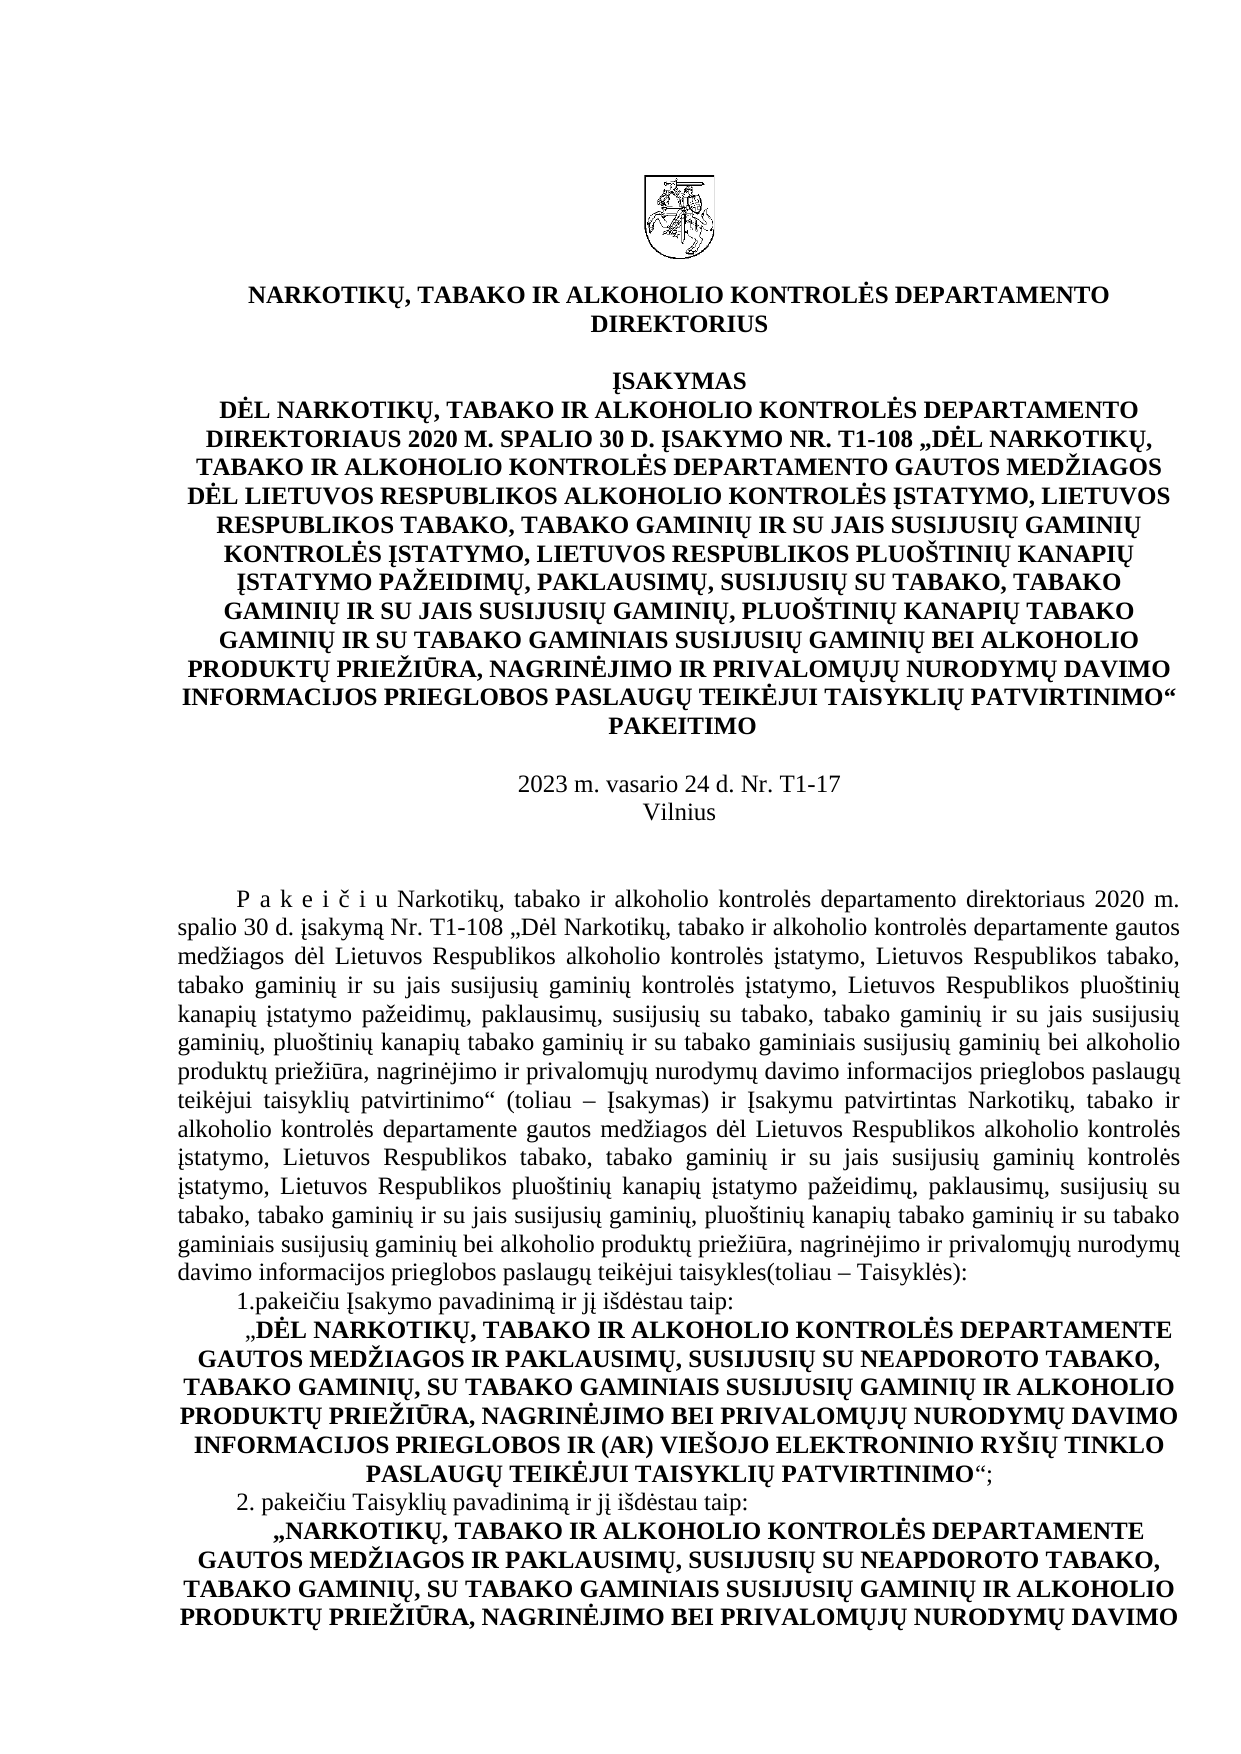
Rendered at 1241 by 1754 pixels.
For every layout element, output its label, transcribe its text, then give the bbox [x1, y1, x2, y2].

text DIREKTORIUS [177, 309, 1181, 337]
text „NARKOTIKŲ, TABAKO IR ALKOHOLIO KONTROLĖS DEPARTAMENTE GAUTOS MEDŽIAGOS IR PAKLAUSIMŲ, SUSIJUSIŲ SU NEAPDOROTO TABAKO, TABAKO GAMINIŲ, SU TABAKO GAMINIAIS SUSIJUSIŲ GAMINIŲ IR ALKOHOLIO PRODUKTŲ PRIEŽIŪRA, NAGRINĖJIMO BEI PRIVALOMŲJŲ NURODYMŲ DAVIMO [177, 1516, 1181, 1631]
text 2023 m. vasario 24 d. Nr. T1-17 [177, 769, 1181, 797]
text Vilnius [177, 797, 1181, 826]
text DĖL NARKOTIKŲ, TABAKO IR ALKOHOLIO KONTROLĖS DEPARTAMENTO DIREKTORIAUS 2020 m. spalio 30 d. įsakymO nr. T1-108 „DĖL NARKOTIKŲ, TABAKO IR ALKOHOLIO KONTROLĖS DEPARTAMENTO GAUTOS MEDŽIAGOS DĖL LIETUVOS RESPUBLIKOS ALKOHOLIO KONTROLĖS ĮSTATYMO, LIETUVOS RESPUBLIKOS TABAKO, TABAKO GAMINIŲ IR SU JAIS SUSIJUSIŲ GAMINIŲ KONTROLĖS ĮSTATYMO, LIETUVOS RESPUBLIKOS PLUOŠTINIŲ KANAPIŲ ĮSTATYMO PAŽEIDIMŲ, PAKLAUSIMŲ, SUSIJUSIŲ SU TABAKO, TABAKO GAMINIŲ IR SU JAIS SUSIJUSIŲ GAMINIŲ, PLUOŠTINIŲ KANAPIŲ TABAKO GAMINIŲ IR SU TABAKO GAMINIAIS SUSIJUSIŲ GAMINIŲ BEI ALKOHOLIO PRODUKTŲ PRIEŽIŪRA, NAGRINĖJIMO IR PRIVALOMŲJŲ NURODYMŲ DAVIMO INFORMACIJOS PRIEGLOBOS PASLAUGŲ TEIKĖJUI TAISYKLIŲ PATVIRTINIMO“ [177, 395, 1181, 711]
text ĮSAKYMAS [177, 366, 1181, 395]
text NARKOTIKŲ, TABAKO IR ALKOHOLIO KONTROLĖS DEPARTAMENTO [177, 280, 1181, 309]
text P a k e i č i u Narkotikų, tabako ir alkoholio kontrolės departamento direktoriaus 2020 m. spalio 30 d. įsakymą Nr. T1-108 „Dėl Narkotikų, tabako ir alkoholio kontrolės departamente gautos medžiagos dėl Lietuvos Respublikos alkoholio kontrolės įstatymo, Lietuvos Respublikos tabako, tabako gaminių ir su jais susijusių gaminių kontrolės įstatymo, Lietuvos Respublikos pluoštinių kanapių įstatymo pažeidimų, paklausimų, susijusių su tabako, tabako gaminių ir su jais susijusių gaminių, pluoštinių kanapių tabako gaminių ir su tabako gaminiais susijusių gaminių bei alkoholio produktų priežiūra, nagrinėjimo ir privalomųjų nurodymų davimo informacijos prieglobos paslaugų teikėjui taisyklių patvirtinimo“ (toliau – Įsakymas) ir Įsakymu patvirtintas Narkotikų, tabako ir alkoholio kontrolės departamente gautos medžiagos dėl Lietuvos Respublikos alkoholio kontrolės įstatymo, Lietuvos Respublikos tabako, tabako gaminių ir su jais susijusių gaminių kontrolės įstatymo, Lietuvos Respublikos pluoštinių kanapių įstatymo pažeidimų, paklausimų, susijusių su tabako, tabako gaminių ir su jais susijusių gaminių, pluoštinių kanapių tabako gaminių ir su tabako gaminiais susijusių gaminių bei alkoholio produktų priežiūra, nagrinėjimo ir privalomųjų nurodymų davimo informacijos prieglobos paslaugų teikėjui taisykles(toliau – Taisyklės): [177, 884, 1181, 1286]
text 1.pakeičiu Įsakymo pavadinimą ir jį išdėstau taip: [177, 1286, 1181, 1315]
text „DĖL NARKOTIKŲ, TABAKO IR ALKOHOLIO KONTROLĖS DEPARTAMENTE GAUTOS MEDŽIAGOS IR PAKLAUSIMŲ, SUSIJUSIŲ SU NEAPDOROTO TABAKO, TABAKO GAMINIŲ, SU TABAKO GAMINIAIS SUSIJUSIŲ GAMINIŲ IR ALKOHOLIO PRODUKTŲ PRIEŽIŪRA, NAGRINĖJIMO BEI PRIVALOMŲJŲ NURODYMŲ DAVIMO INFORMACIJOS PRIEGLOBOS IR (AR) VIEŠOJO ELEKTRONINIO RYŠIŲ TINKLO PASLAUGŲ TEIKĖJUI TAISYKLIŲ PATVIRTINIMO“; [177, 1315, 1181, 1487]
text 2. pakeičiu Taisyklių pavadinimą ir jį išdėstau taip: [177, 1487, 1181, 1516]
text PAKEITIMO [177, 711, 1181, 740]
